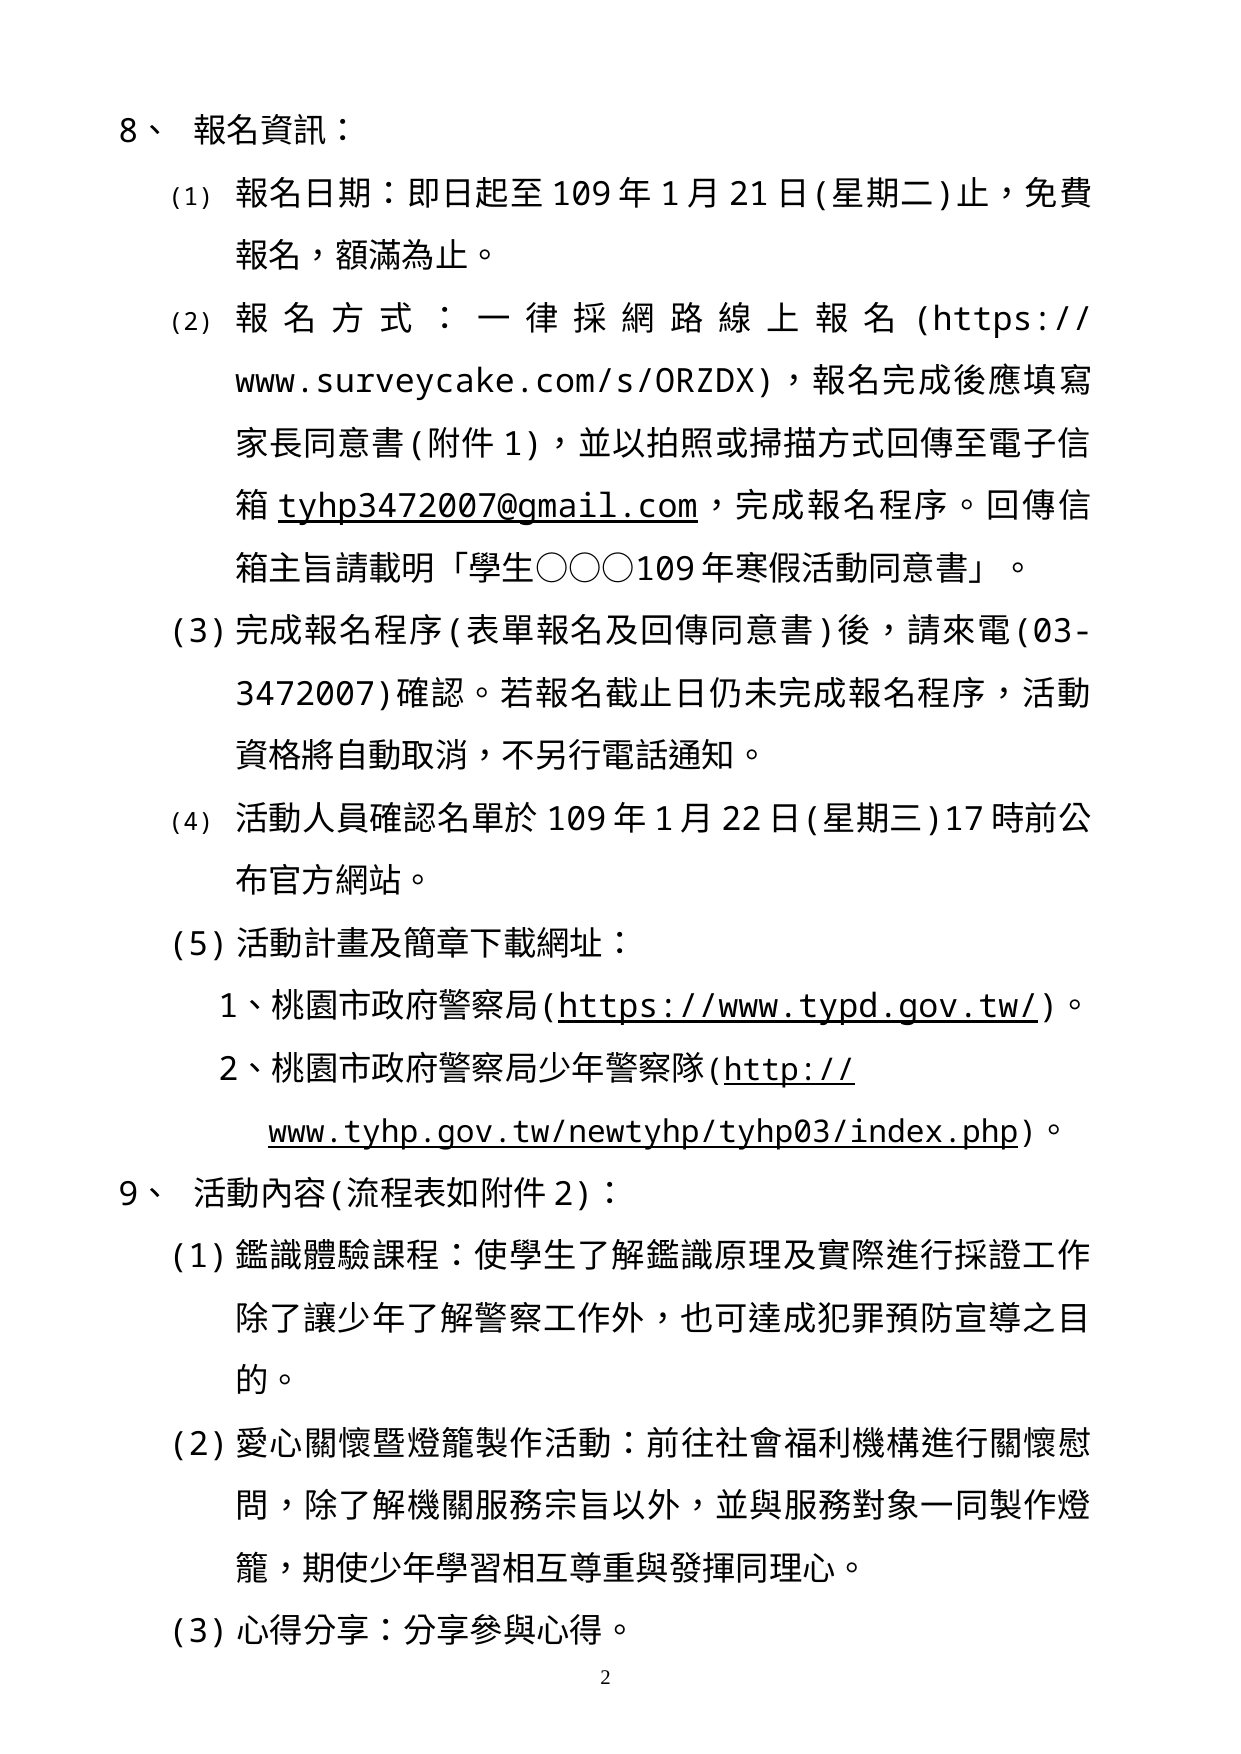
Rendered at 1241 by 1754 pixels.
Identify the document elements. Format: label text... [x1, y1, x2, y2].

list 報名日期：即日起至109年1月21日(星期二)止，免費報名，額滿為止。 [168, 149, 1092, 274]
list 活動內容(流程表如附件2)： [118, 1149, 1092, 1212]
list 愛心關懷暨燈籠製作活動：前往社會福利機構進行關懷慰問，除了解機關服務宗旨以外，並與服務對象一同製作燈籠，期使少年學習相互尊重與發揮同理心。 [168, 1399, 1092, 1587]
text 1、桃園市政府警察局(https://www.typd.gov.tw/)。 [218, 962, 1092, 1024]
list 完成報名程序(表單報名及回傳同意書)後，請來電(03-3472007)確認。若報名截止日仍未完成報名程序，活動資格將自動取消，不另行電話通知。 [168, 587, 1092, 774]
list 報名資訊： [118, 87, 1092, 149]
list 報名方式：一律採網路線上報名(https://www.surveycake.com/s/ORZDX)，報名完成後應填寫家長同意書(附件1)，並以拍照或掃描方式回傳至電子信箱tyhp3472007@gmail.com，完成報名程序。回傳信箱主旨請載明「學生○○○109年寒假活動同意書」。 [168, 274, 1092, 587]
list 活動人員確認名單於109年1月22日(星期三)17時前公布官方網站。 [168, 774, 1092, 899]
list 活動計畫及簡章下載網址： [168, 899, 1092, 962]
list 心得分享：分享參與心得。 [168, 1587, 1092, 1649]
list 鑑識體驗課程：使學生了解鑑識原理及實際進行採證工作，除了讓少年了解警察工作外，也可達成犯罪預防宣導之目的。 [168, 1212, 1092, 1399]
text 2、桃園市政府警察局少年警察隊(http://www.tyhp.gov.tw/newtyhp/tyhp03/index.php)。 [218, 1024, 1092, 1149]
